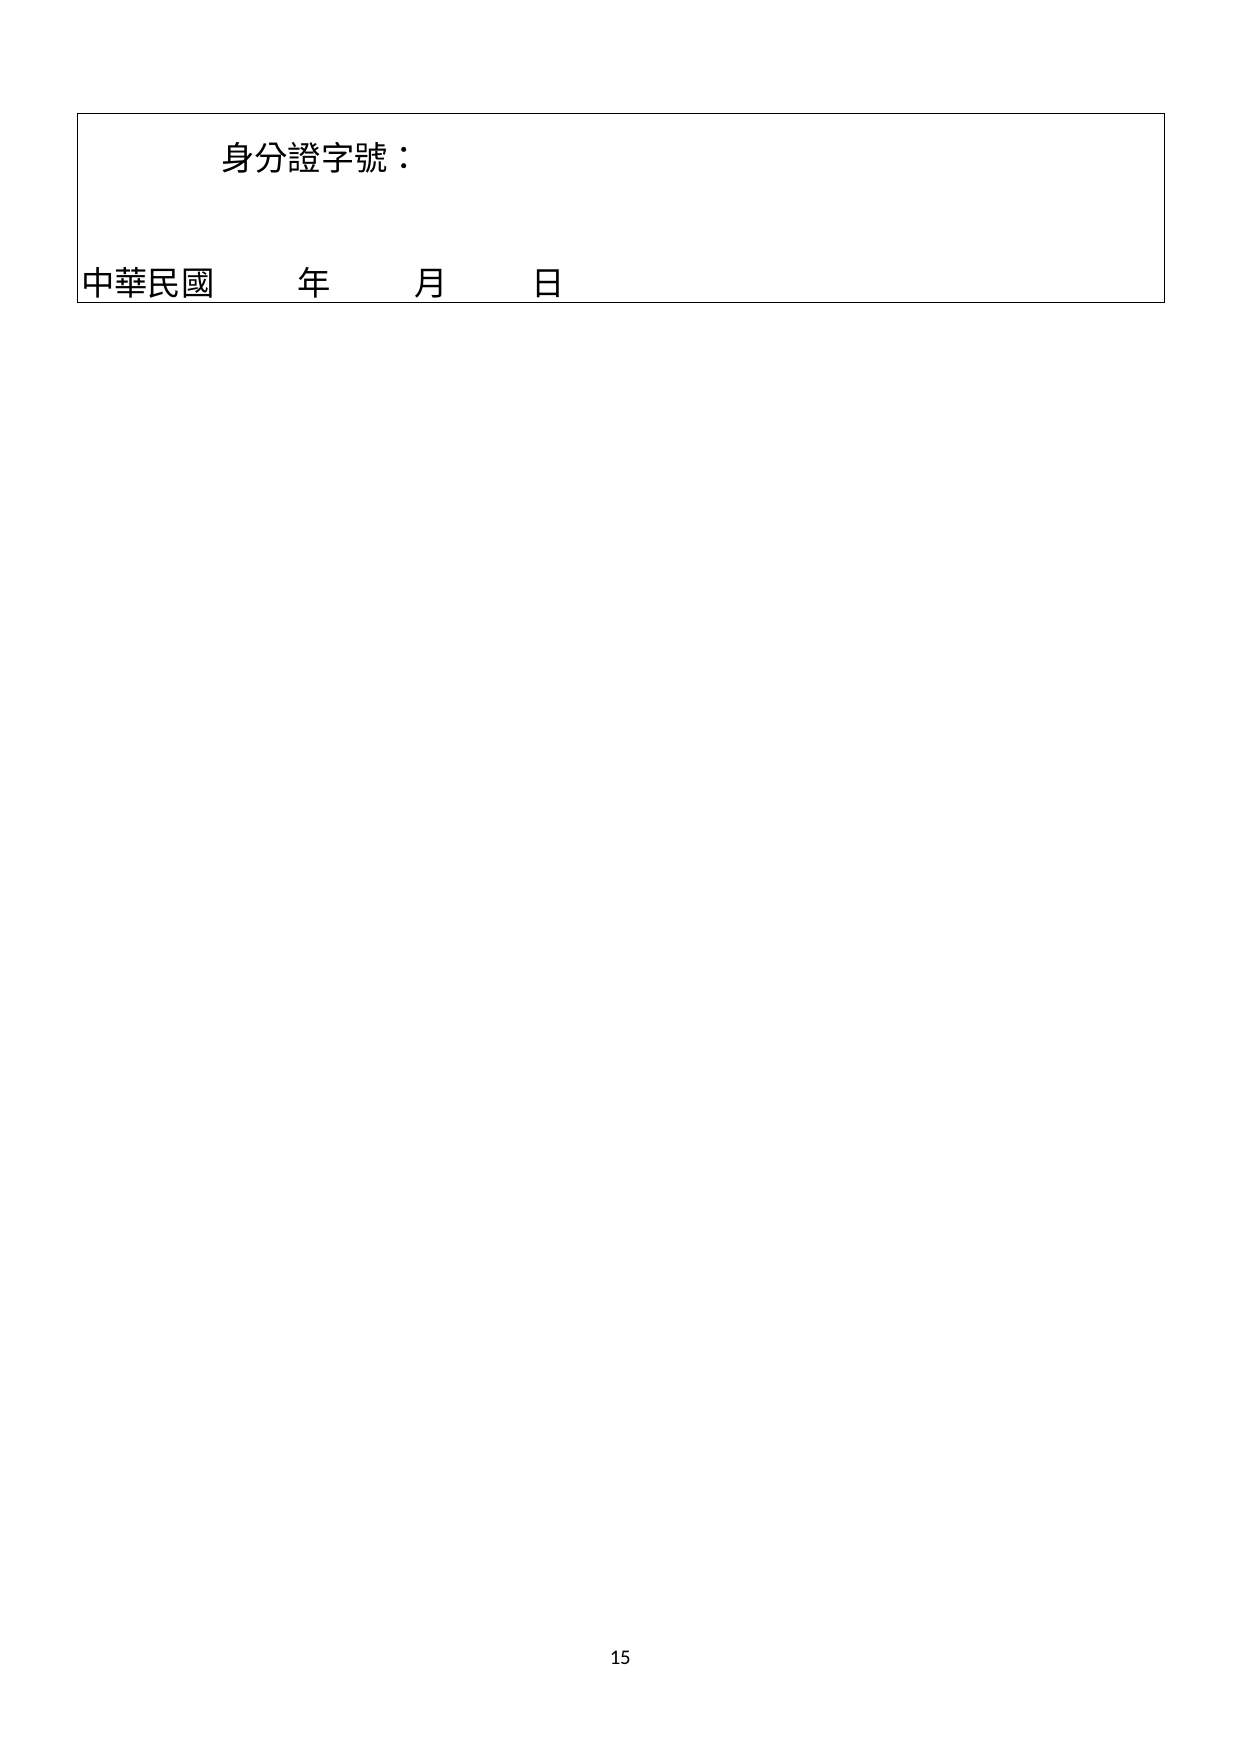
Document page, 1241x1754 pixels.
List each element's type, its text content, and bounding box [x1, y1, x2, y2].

table_header 切 結 書 立切結書人報名參加國立北門高級中學113年度第2次學生宿舍非編制生輔人員，所繳驗證件確屬真實，且無下列各款情事之一： 未具或喪失中華民國國籍者。 具中華民國國籍兼具外國國籍者。 動員戡亂時期終止後，曾犯內亂罪、外患罪，經判刑確定或通緝有案尚未結案者。 曾服公務有貪污行為，經判刑確定或通緝有案尚未結案者。 犯前二款以外之罪，判處有期徒刑以上之刑確定，尚未執行或執行完畢者，但受緩刑宣告者，不在此限。 依法停止任用，或曾受免除職務懲戒處分，或因案停止職務，其原因未消滅者。 褫奪公權尚未復權者。 受監護或輔助宣告，尚未撤銷者。 曾有性侵、性騷擾前科或違反性別平等教育法第36之1條於教育部相關網站有列案者。 大陸地區人民經許可進入臺灣地區設有戶籍但尚未滿十年者。 非屬進用時之機關首長或其上級機關首長之配偶及三親等以內血親、姻親，亦非屬進用單位主管之配偶及三親等以內血親、姻親。 以上陳述事項，如有不實或隱匿實情，本人除應負法律上偽造文書刑責外，自願無條件接受解職並繳回已領之薪資，惟恐空口無憑，特立此書。 此致 國立北門高級中學 立切結書人： 簽章 身分證字號： 中華民國 年 月 日 [78, 114, 1164, 302]
